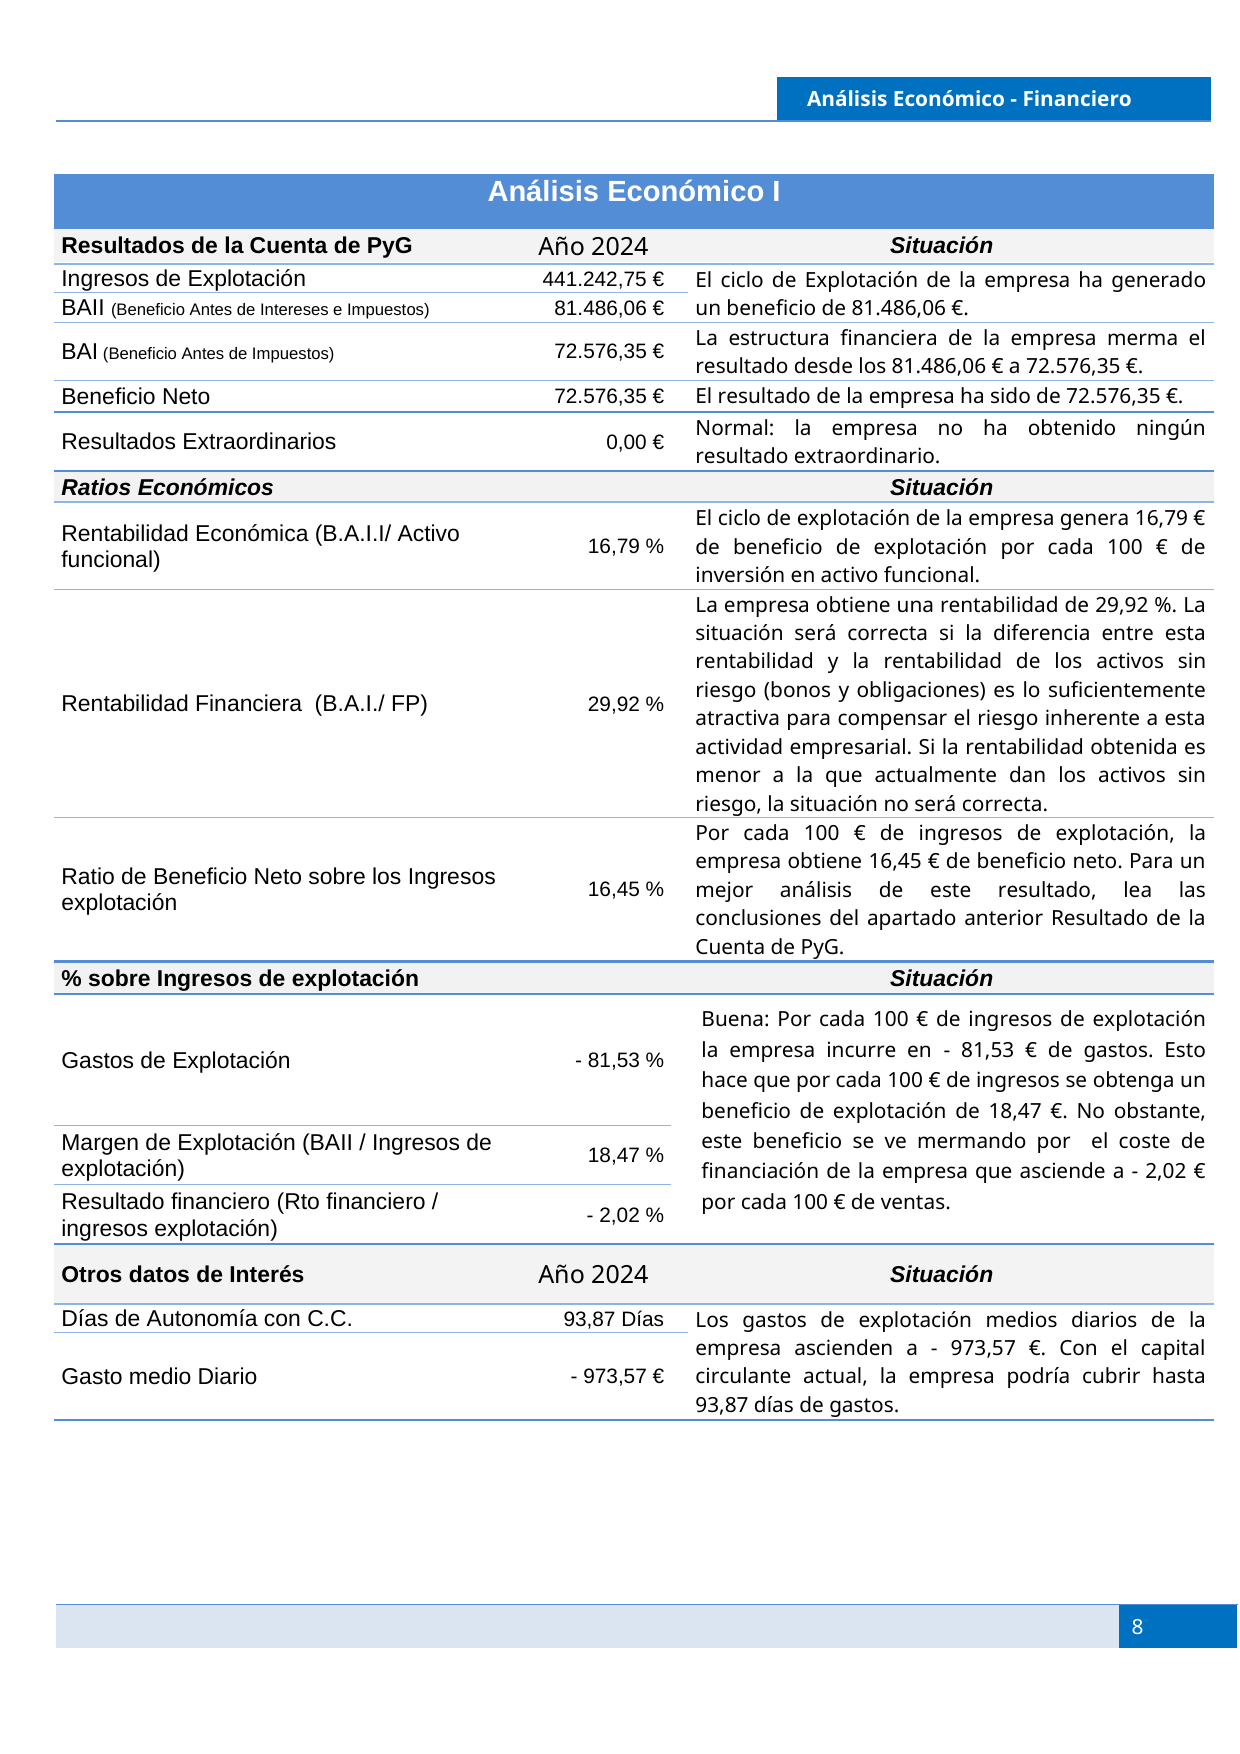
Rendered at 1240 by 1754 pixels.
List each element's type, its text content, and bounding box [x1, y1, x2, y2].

table_cell 0,00 € [515, 413, 671, 470]
table_cell 81.486,06 € [515, 293, 671, 322]
table_cell La estructura financiera de la empresa merma el resultado desde los 81.486,06 € a 72.576,35 €. [688, 323, 1214, 380]
table_cell 18,47 % [515, 1126, 671, 1184]
table_cell Año 2024 [515, 1245, 671, 1303]
table_cell [671, 590, 688, 817]
table_cell 29,92 % [515, 590, 671, 817]
table_cell Buena: Por cada 100 € de ingresos de explotación la empresa incurre en - 81,53 € de gastos. Esto hace que por cada 100 € de ingresos se obtenga un beneficio de explotación de 18,47 €. No obstante, este beneficio se ve mermando por el coste de financiación de la empresa que asciende a - 2,02 € por cada 100 € de ventas. [688, 995, 1214, 1243]
table_cell [671, 323, 688, 380]
table_cell [671, 1305, 688, 1332]
table_cell 16,45 % [515, 818, 671, 960]
table_cell Los gastos de explotación medios diarios de la empresa ascienden a - 973,57 €. Con el capital circulante actual, la empresa podría cubrir hasta 93,87 días de gastos. [688, 1305, 1214, 1418]
table_cell BAII (Beneficio Antes de Intereses e Impuestos) [54, 293, 515, 322]
table_cell 72.576,35 € [515, 381, 671, 411]
table_cell Situación [671, 472, 1214, 501]
table_cell Situación [671, 963, 1214, 993]
table_cell Rentabilidad Económica (B.A.I.I/ Activo funcional) [54, 503, 515, 589]
table_cell - 81,53 % [515, 995, 671, 1124]
table_cell Resultados de la Cuenta de PyG [54, 229, 515, 262]
table_cell Gasto medio Diario [54, 1333, 515, 1418]
table_cell Otros datos de Interés [54, 1245, 515, 1303]
table_cell Ratio de Beneficio Neto sobre los Ingresos explotación [54, 818, 515, 960]
table_cell El ciclo de explotación de la empresa genera 16,79 € de beneficio de explotación por cada 100 € de inversión en activo funcional. [688, 503, 1214, 589]
table_cell 441.242,75 € [515, 265, 671, 292]
table_cell [671, 413, 688, 470]
table_cell Beneficio Neto [54, 381, 515, 411]
table_cell [671, 1333, 688, 1418]
table_cell La empresa obtiene una rentabilidad de 29,92 %. La situación será correcta si la diferencia entre esta rentabilidad y la rentabilidad de los activos sin riesgo (bonos y obligaciones) es lo suficientemente atractiva para compensar el riesgo inherente a esta actividad empresarial. Si la rentabilidad obtenida es menor a la que actualmente dan los activos sin riesgo, la situación no será correcta. [688, 590, 1214, 817]
table_cell Gastos de Explotación [54, 995, 515, 1124]
table_cell Rentabilidad Financiera (B.A.I./ FP) [54, 590, 515, 817]
table_cell [671, 818, 688, 960]
table_cell [671, 265, 688, 292]
table_cell Situación [671, 229, 1214, 262]
table_cell El resultado de la empresa ha sido de 72.576,35 €. [688, 381, 1214, 411]
table_cell [671, 503, 688, 589]
table_cell Por cada 100 € de ingresos de explotación, la empresa obtiene 16,45 € de beneficio neto. Para un mejor análisis de este resultado, lea las conclusiones del apartado anterior Resultado de la Cuenta de PyG. [688, 818, 1214, 960]
table_cell Año 2024 [515, 229, 671, 262]
table_cell BAI (Beneficio Antes de Impuestos) [54, 323, 515, 380]
table_cell - 2,02 % [515, 1185, 671, 1243]
table_cell 93,87 Días [515, 1305, 671, 1332]
table_cell - 973,57 € [515, 1333, 671, 1418]
table_cell 16,79 % [515, 503, 671, 589]
table_cell Situación [671, 1245, 1214, 1303]
table_cell Ratios Económicos [54, 472, 515, 501]
table_cell [671, 995, 688, 1243]
table_cell % sobre Ingresos de explotación [54, 963, 515, 993]
table_header Análisis Económico I [54, 174, 1214, 226]
table_cell Resultados Extraordinarios [54, 413, 515, 470]
table_cell 72.576,35 € [515, 323, 671, 380]
table_cell [671, 381, 688, 411]
table_cell Margen de Explotación (BAII / Ingresos de explotación) [54, 1126, 515, 1184]
table_cell Ingresos de Explotación [54, 265, 515, 292]
table_cell Normal: la empresa no ha obtenido ningún resultado extraordinario. [688, 413, 1214, 470]
table_cell Resultado financiero (Rto financiero / ingresos explotación) [54, 1185, 515, 1243]
table_cell [515, 472, 671, 501]
table_cell [515, 963, 671, 993]
table_cell Días de Autonomía con C.C. [54, 1305, 515, 1332]
table_cell El ciclo de Explotación de la empresa ha generado un beneficio de 81.486,06 €. [688, 265, 1214, 322]
table_cell [671, 293, 688, 322]
